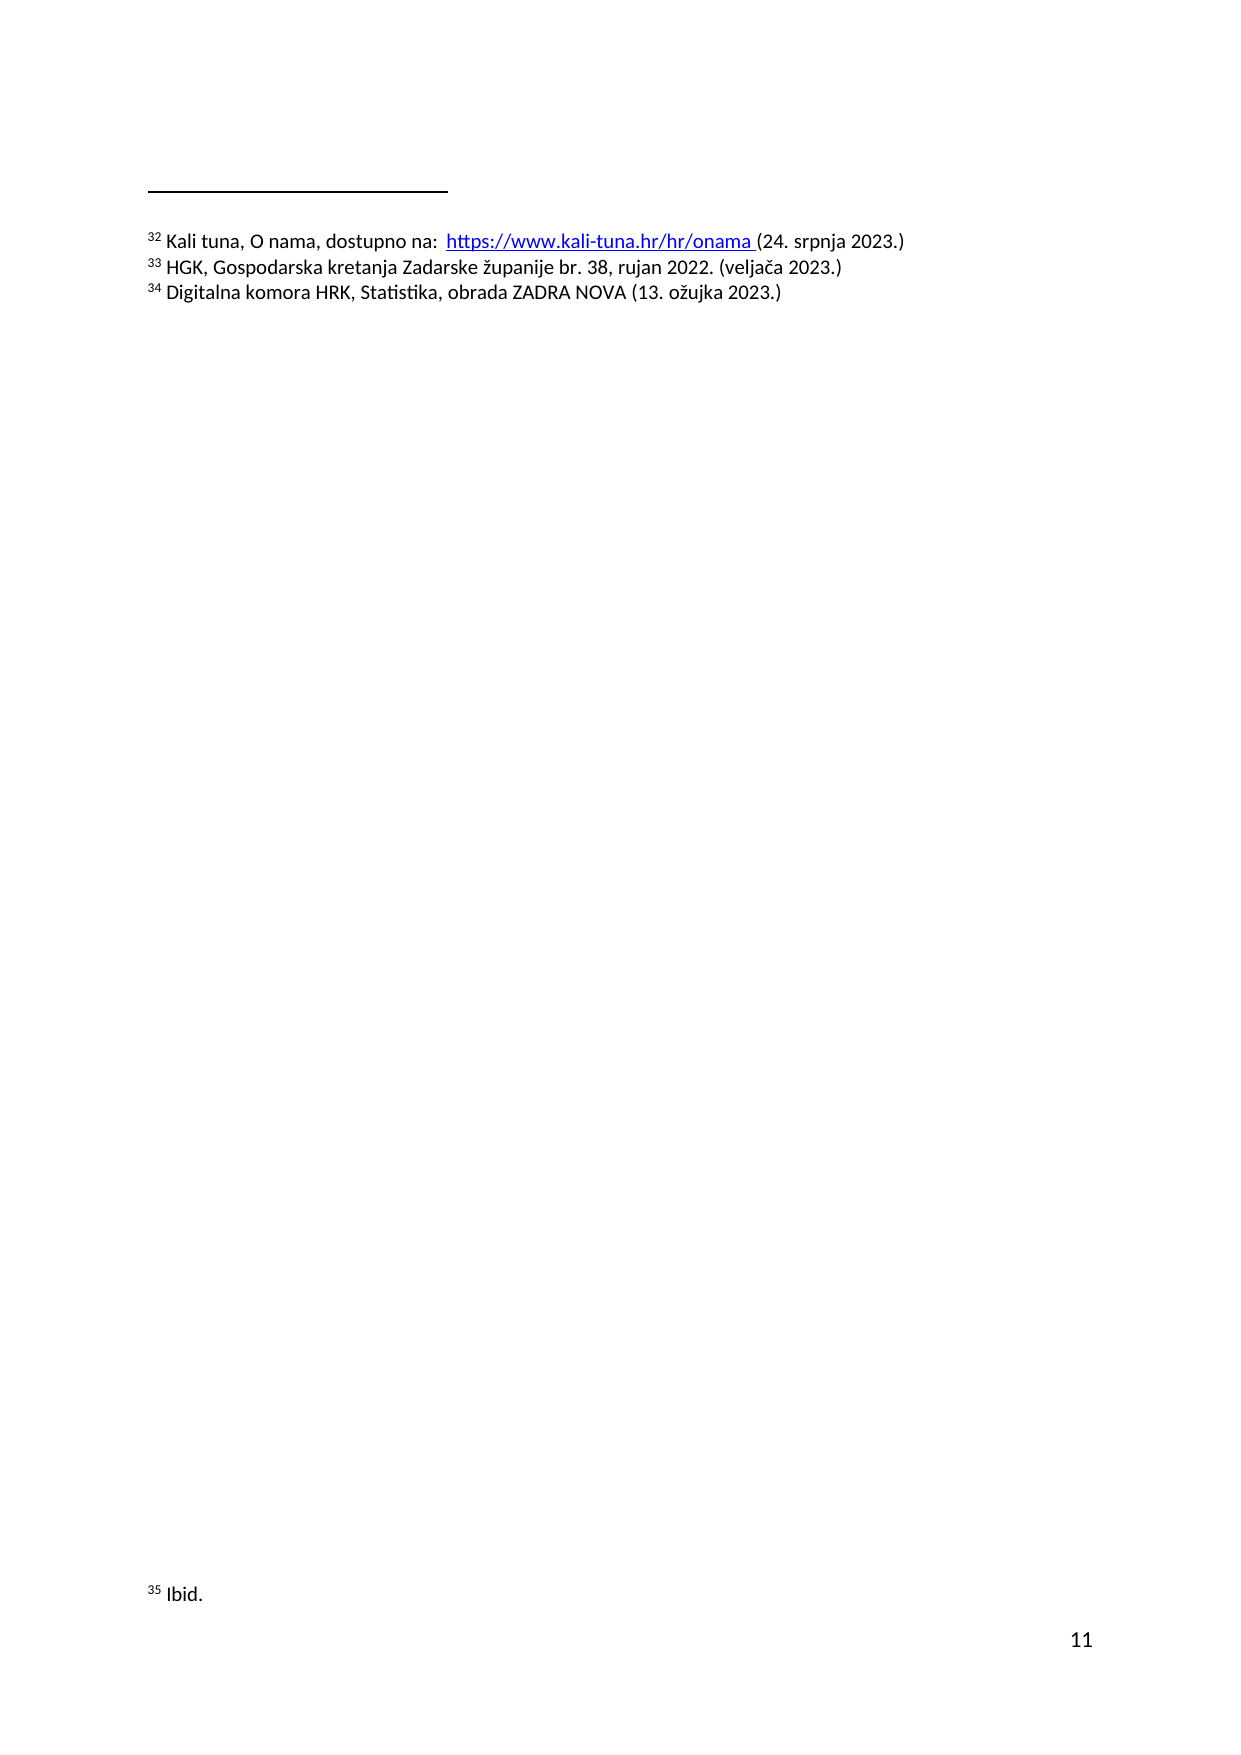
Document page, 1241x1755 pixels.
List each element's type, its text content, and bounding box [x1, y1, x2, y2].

text 33 HGK, Gospodarska kretanja Zadarske županije br. 38, rujan 2022. (veljača 2023.) [147, 254, 1145, 279]
text 32 Kali tuna, O nama, dostupno na: https://www.kali-tuna.hr/hr/onama (24. srpnja 2023.) [147, 228, 1145, 254]
text 34 Digitalna komora HRK, Statistika, obrada ZADRA NOVA (13. ožujka 2023.) [147, 279, 1145, 305]
